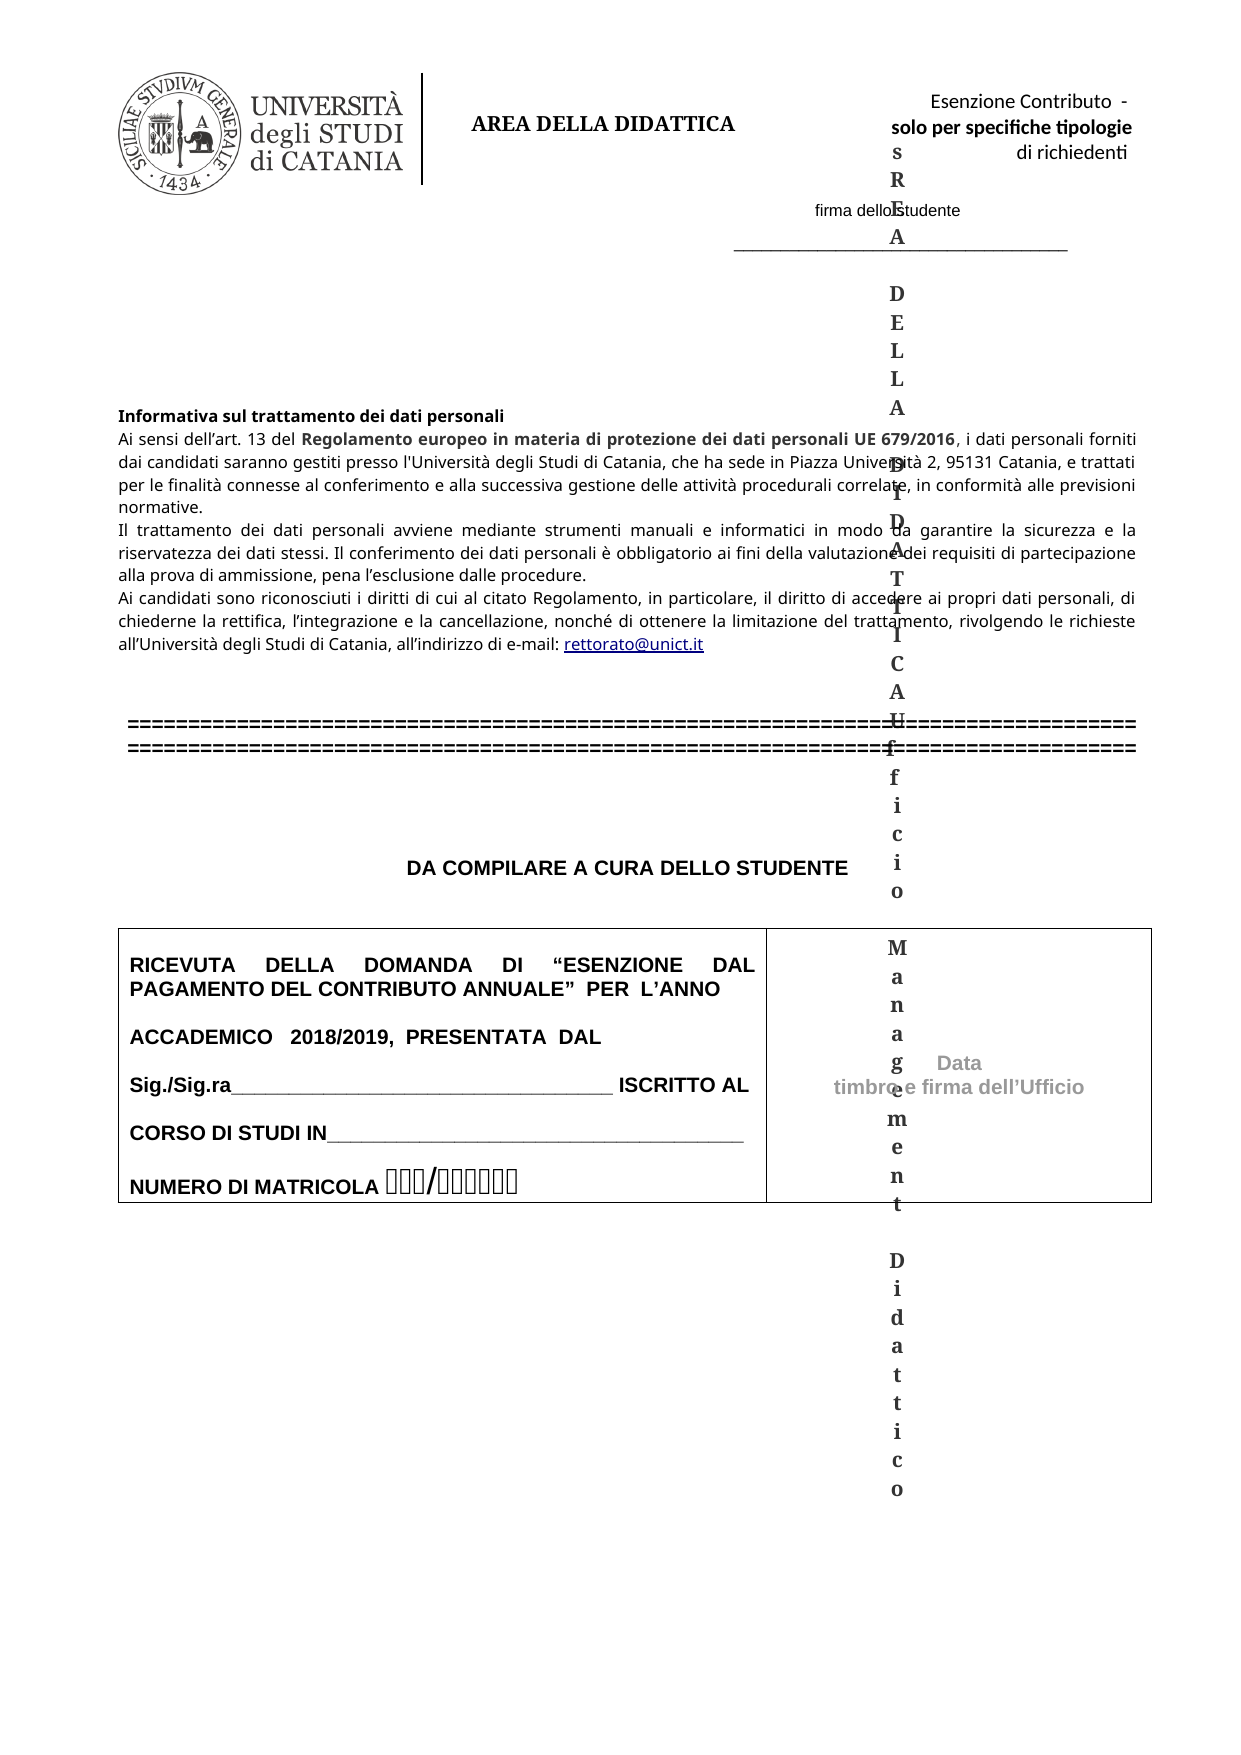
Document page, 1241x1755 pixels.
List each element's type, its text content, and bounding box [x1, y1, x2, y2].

text DA COMPILARE A CURA DELLO STUDENTE [118, 856, 1137, 880]
text Informativa sul trattamento dei dati personali [118, 405, 1137, 428]
text ====================================================================================================================================================================== [118, 712, 1137, 760]
text firma dello studente [118, 201, 1137, 220]
table_header RICEVUTA DELLA DOMANDA DI “ESENZIONE DAL PAGAMENTO DEL CONTRIBUTO ANNUALE” PER L’ANNO ACCADEMICO 2018/2019, PRESENTATA DAL Sig./Sig.ra_________________________________ ISCRITTO AL CORSO DI STUDI IN____________________________________ NUMERO DI MATRICOLA / [119, 929, 766, 1202]
text Il trattamento dei dati personali avviene mediante strumenti manuali e informatici in modo da garantire la sicurezza e la riservatezza dei dati stessi. Il conferimento dei dati personali è obbligatorio ai fini della valutazione dei requisiti di partecipazione alla prova di ammissione, pena l’esclusione dalle procedure. [118, 518, 1137, 587]
text Ai candidati sono riconosciuti i diritti di cui al citato Regolamento, in particolare, il diritto di accedere ai propri dati personali, di chiederne la rettifica, l’integrazione e la cancellazione, nonché di ottenere la limitazione del trattamento, rivolgendo le richieste all’Università degli Studi di Catania, all’indirizzo di e-mail: rettorato@unict.it [118, 587, 1137, 655]
text Ai sensi dell’art. 13 del Regolamento europeo in materia di protezione dei dati personali UE 679/2016, i dati personali forniti dai candidati saranno gestiti presso l'Università degli Studi di Catania, che ha sede in Piazza Università 2, 95131 Catania, e trattati per le finalità connesse al conferimento e alla successiva gestione delle attività procedurali correlate, in conformità alle previsioni normative. [118, 428, 1137, 518]
text ____________________________________ [118, 232, 1137, 252]
table_header Data timbro e firma dell’Ufficio [767, 929, 1151, 1202]
